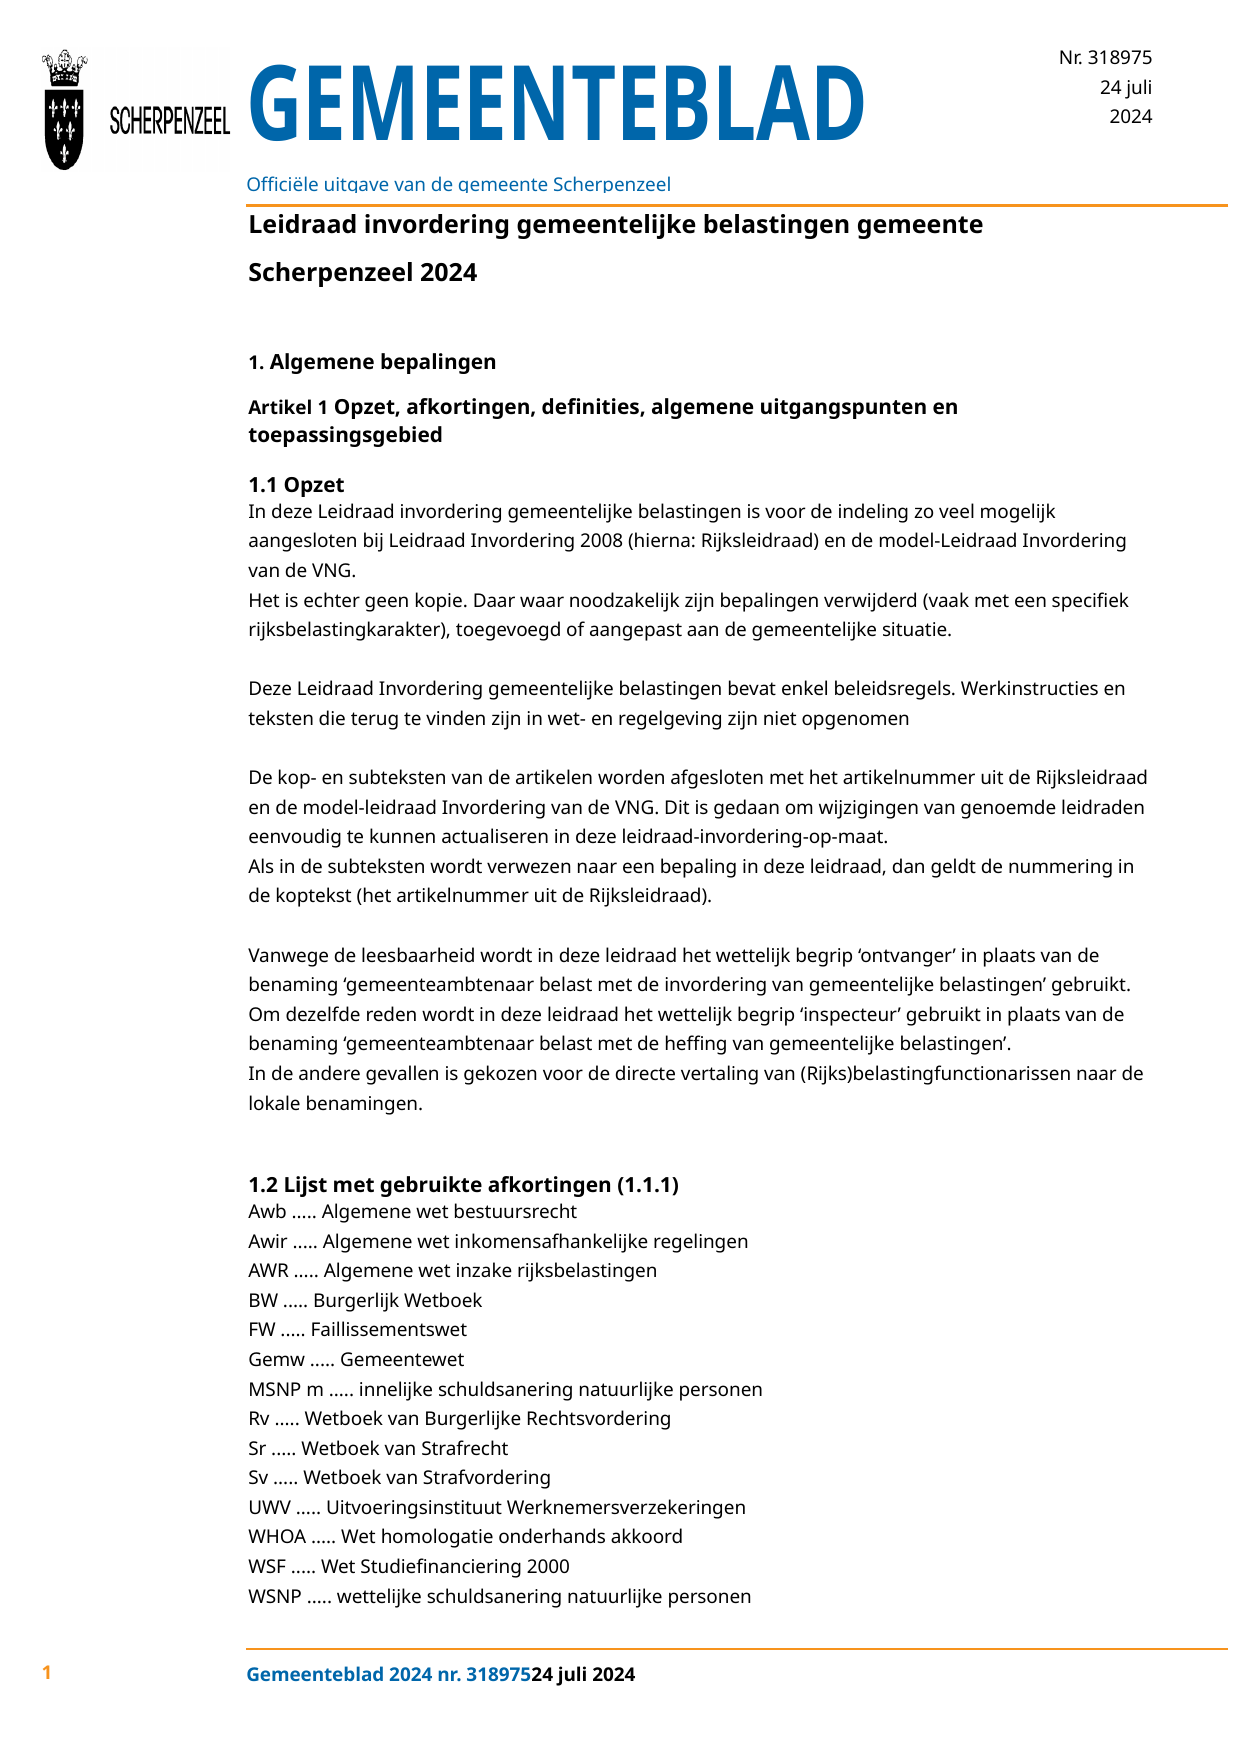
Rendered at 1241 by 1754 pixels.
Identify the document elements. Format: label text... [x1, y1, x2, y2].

text 1. Algemene bepalingen [248, 347, 1152, 376]
text Het is echter geen kopie. Daar waar noodzakelijk zijn bepalingen verwijderd (vaak met een specifiek rijksbelastingkarakter), toegevoegd of aangepast aan de gemeentelijke situatie. [248, 587, 1152, 642]
text UWV ..... Uitvoeringsinstituut Werknemersverzekeringen [248, 1494, 1152, 1520]
text Rv ..... Wetboek van Burgerlijke Rechtsvordering [248, 1405, 1152, 1431]
text In deze Leidraad invordering gemeentelijke belastingen is voor de indeling zo veel mogelijk aangesloten bij Leidraad Invordering 2008 (hierna: Rijksleidraad) en de model-Leidraad Invordering van de VNG. [248, 498, 1152, 583]
text AWR ..... Algemene wet inzake rijksbelastingen [248, 1257, 1152, 1283]
text WSNP ..... wettelijke schuldsanering natuurlijke personen [248, 1583, 1152, 1608]
text Om dezelfde reden wordt in deze leidraad het wettelijk begrip ‘inspecteur’ gebruikt in plaats van de benaming ‘gemeenteambtenaar belast met de heffing van gemeentelijke belastingen’. [248, 1001, 1152, 1056]
text Awir ..... Algemene wet inkomensafhankelijke regelingen [248, 1228, 1152, 1253]
text Leidraad invordering gemeentelijke belastingen gemeente Scherpenzeel 2024 [248, 207, 1152, 288]
text BW ..... Burgerlijk Wetboek [248, 1287, 1152, 1313]
text WHOA ..... Wet homologatie onderhands akkoord [248, 1524, 1152, 1549]
text Sv ..... Wetboek van Strafvordering [248, 1464, 1152, 1490]
text Vanwege de leesbaarheid wordt in deze leidraad het wettelijk begrip ‘ontvanger’ in plaats van de benaming ‘gemeenteambtenaar belast met de invordering van gemeentelijke belastingen’ gebruikt. [248, 942, 1152, 997]
text Artikel 1 Opzet, afkortingen, definities, algemene uitgangspunten en toepassingsgebied [248, 392, 1152, 449]
text 1.1 Opzet [248, 470, 1152, 498]
text MSNP m ..... innelijke schuldsanering natuurlijke personen [248, 1376, 1152, 1401]
text Als in de subteksten wordt verwezen naar een bepaling in deze leidraad, dan geldt de nummering in de koptekst (het artikelnummer uit de Rijksleidraad). [248, 853, 1152, 908]
text FW ..... Faillissementswet [248, 1317, 1152, 1342]
picture [41, 47, 231, 172]
text In de andere gevallen is gekozen voor de directe vertaling van (Rijks)belastingfunctionarissen naar de lokale benamingen. [248, 1060, 1152, 1116]
text De kop- en subteksten van de artikelen worden afgesloten met het artikelnummer uit de Rijksleidraad en de model-leidraad Invordering van de VNG. Dit is gedaan om wijzigingen van genoemde leidraden eenvoudig te kunnen actualiseren in deze leidraad-invordering-op-maat. [248, 764, 1152, 849]
text WSF ..... Wet Studiefinanciering 2000 [248, 1553, 1152, 1579]
text Deze Leidraad Invordering gemeentelijke belastingen bevat enkel beleidsregels. Werkinstructies en teksten die terug te vinden zijn in wet- en regelgeving zijn niet opgenomen [248, 676, 1152, 731]
text Gemw ..... Gemeentewet [248, 1346, 1152, 1372]
text 1.2 Lijst met gebruikte afkortingen (1.1.1) [248, 1170, 1152, 1198]
text Sr ..... Wetboek van Strafrecht [248, 1435, 1152, 1461]
text Awb ..... Algemene wet bestuursrecht [248, 1198, 1152, 1224]
